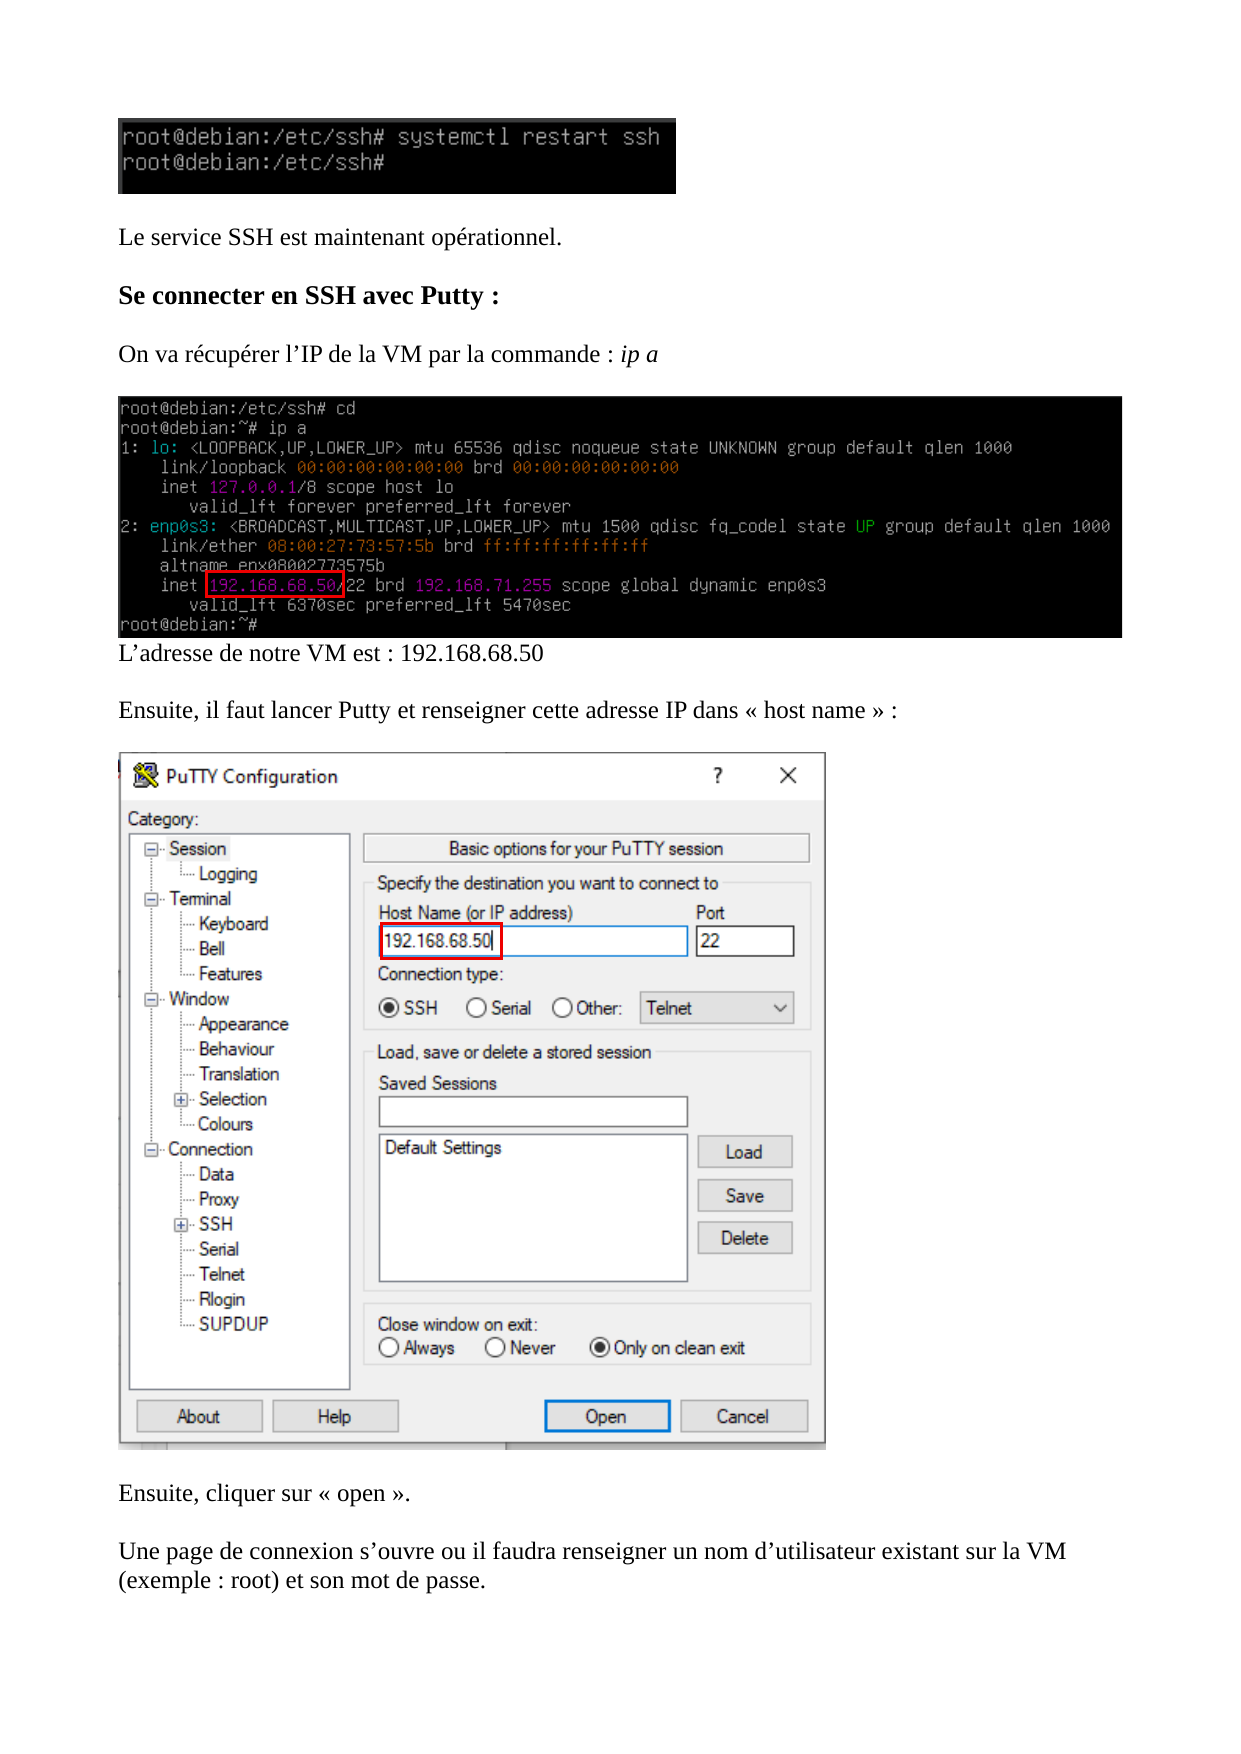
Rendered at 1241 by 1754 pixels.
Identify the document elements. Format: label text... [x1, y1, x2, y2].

text Ensuite, il faut lancer Putty et renseigner cette adresse IP dans « host name » : [118, 695, 1122, 724]
text Le service SSH est maintenant opérationnel. [118, 222, 1122, 251]
text Se connecter en SSH avec Putty : [118, 279, 1122, 311]
text On va récupérer l’IP de la VM par la commande : ip a [118, 339, 1122, 368]
text Une page de connexion s’ouvre ou il faudra renseigner un nom d’utilisateur existant sur la VM (exemple : root) et son mot de passe. [118, 1536, 1122, 1593]
text L’adresse de notre VM est : 192.168.68.50 [118, 638, 1122, 667]
text Ensuite, cliquer sur « open ». [118, 1478, 1122, 1507]
